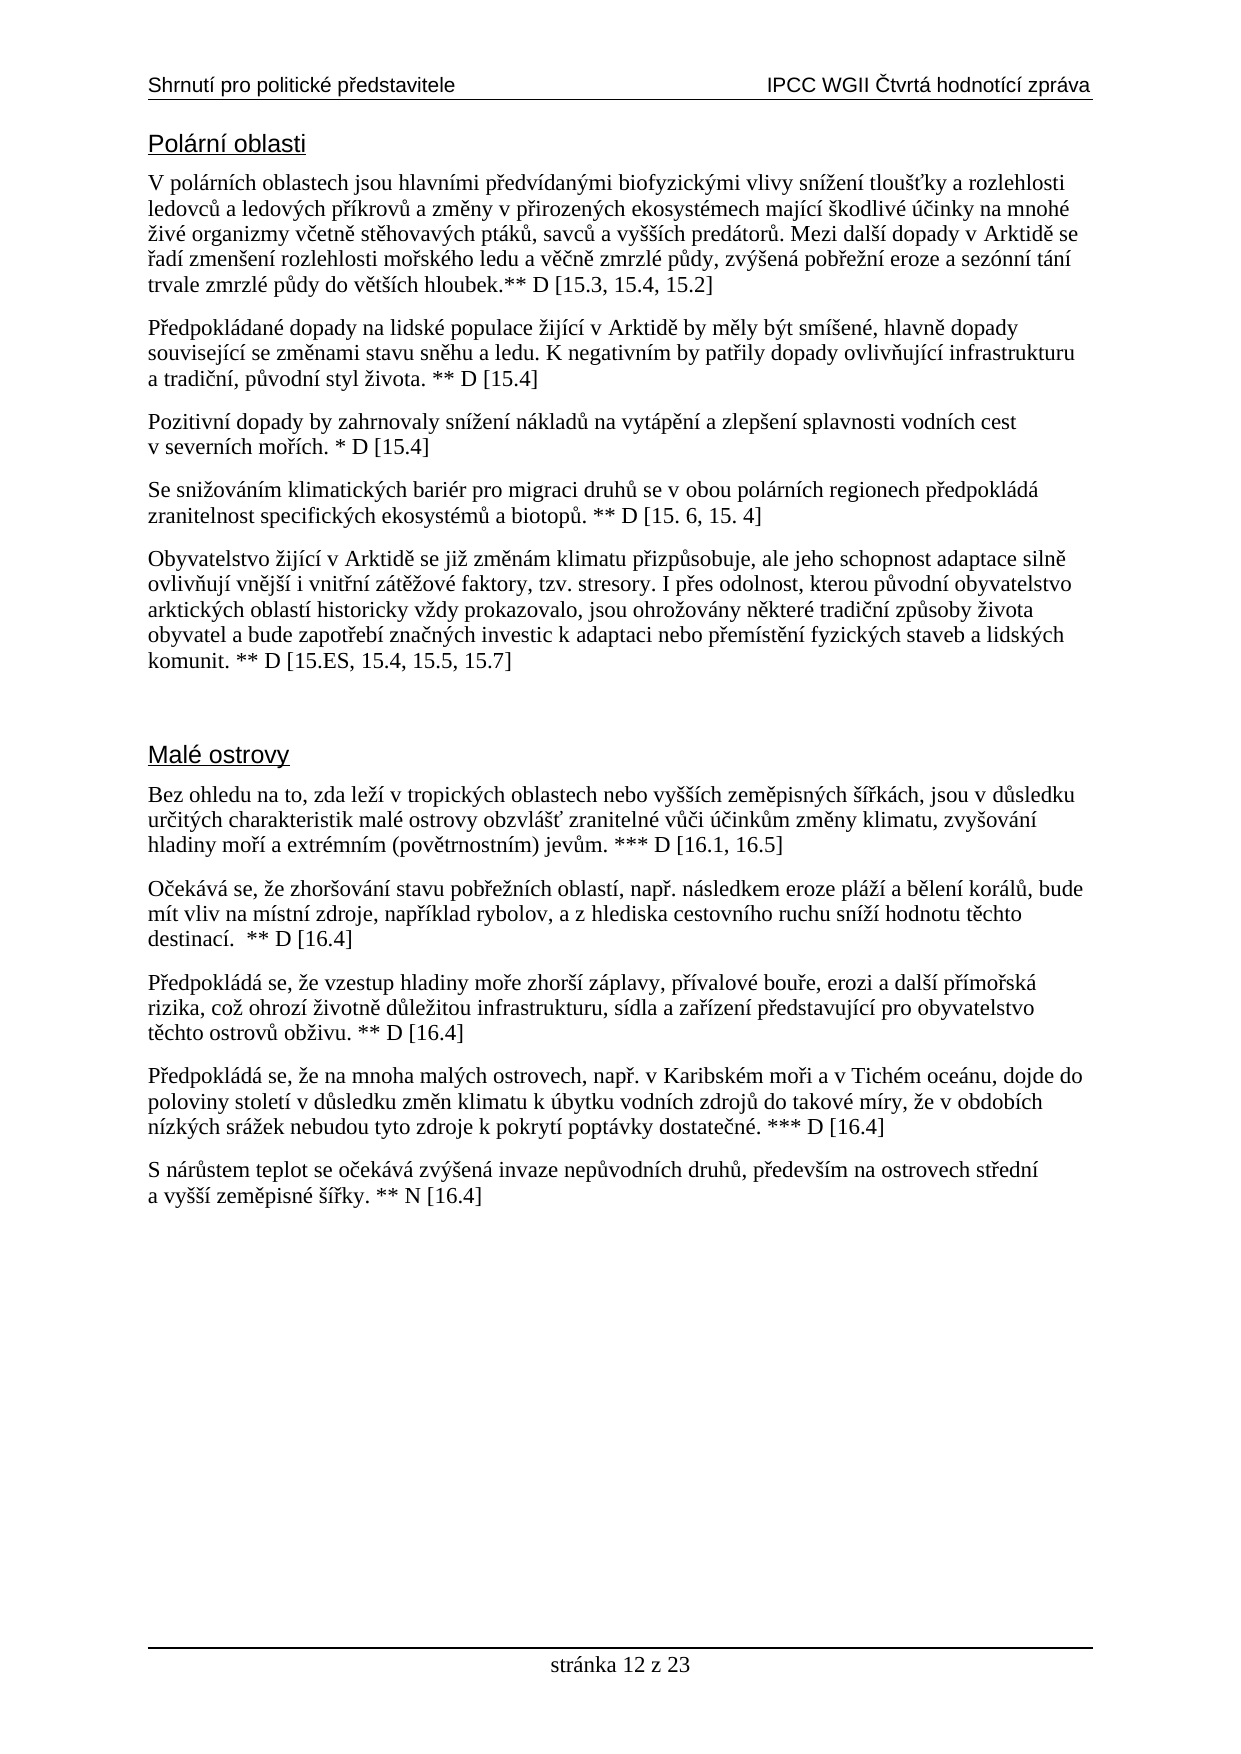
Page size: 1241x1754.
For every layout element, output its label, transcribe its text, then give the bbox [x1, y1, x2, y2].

subtitle Polární oblasti [148, 130, 1093, 158]
text Se snižováním klimatických bariér pro migraci druhů se v obou polárních regionech předpokládá zranitelnost specifických ekosystémů a biotopů. ** D [15. 6, 15. 4] [148, 477, 1093, 528]
text Předpokládané dopady na lidské populace žijící v Arktidě by měly být smíšené, hlavně dopady související se změnami stavu sněhu a ledu. K negativním by patřily dopady ovlivňující infrastrukturu a tradiční, původní styl života. ** D [15.4] [148, 315, 1093, 391]
text Předpokládá se, že na mnoha malých ostrovech, např. v Karibském moři a v Tichém oceánu, dojde do poloviny století v důsledku změn klimatu k úbytku vodních zdrojů do takové míry, že v obdobích nízkých srážek nebudou tyto zdroje k pokrytí poptávky dostatečné. *** D [16.4] [148, 1063, 1093, 1140]
text Pozitivní dopady by zahrnovaly snížení nákladů na vytápění a zlepšení splavnosti vodních cest v severních mořích. * D [15.4] [148, 409, 1093, 460]
text S nárůstem teplot se očekává zvýšená invaze nepůvodních druhů, především na ostrovech střední a vyšší zeměpisné šířky. ** N [16.4] [148, 1157, 1093, 1208]
text Předpokládá se, že vzestup hladiny moře zhorší záplavy, přívalové bouře, erozi a další přímořská rizika, což ohrozí životně důležitou infrastrukturu, sídla a zařízení představující pro obyvatelstvo těchto ostrovů obživu. ** D [16.4] [148, 969, 1093, 1046]
text V polárních oblastech jsou hlavními předvídanými biofyzickými vlivy snížení tloušťky a rozlehlosti ledovců a ledových příkrovů a změny v přirozených ekosystémech mající škodlivé účinky na mnohé živé organizmy včetně stěhovavých ptáků, savců a vyšších predátorů. Mezi další dopady v Arktidě se řadí zmenšení rozlehlosti mořského ledu a věčně zmrzlé půdy, zvýšená pobřežní eroze a sezónní tání trvale zmrzlé půdy do větších hloubek.** D [15.3, 15.4, 15.2] [148, 170, 1093, 297]
text Bez ohledu na to, zda leží v tropických oblastech nebo vyšších zeměpisných šířkách, jsou v důsledku určitých charakteristik malé ostrovy obzvlášť zranitelné vůči účinkům změny klimatu, zvyšování hladiny moří a extrémním (povětrnostním) jevům. *** D [16.1, 16.5] [148, 782, 1093, 858]
text Očekává se, že zhoršování stavu pobřežních oblastí, např. následkem eroze pláží a bělení korálů, bude mít vliv na místní zdroje, například rybolov, a z hlediska cestovního ruchu sníží hodnotu těchto destinací. ** D [16.4] [148, 876, 1093, 952]
text Obyvatelstvo žijící v Arktidě se již změnám klimatu přizpůsobuje, ale jeho schopnost adaptace silně ovlivňují vnější i vnitřní zátěžové faktory, tzv. stresory. I přes odolnost, kterou původní obyvatelstvo arktických oblastí historicky vždy prokazovalo, jsou ohrožovány některé tradiční způsoby života obyvatel a bude zapotřebí značných investic k adaptaci nebo přemístění fyzických staveb a lidských komunit. ** D [15.ES, 15.4, 15.5, 15.7] [148, 546, 1093, 673]
subtitle Malé ostrovy [148, 741, 1093, 769]
